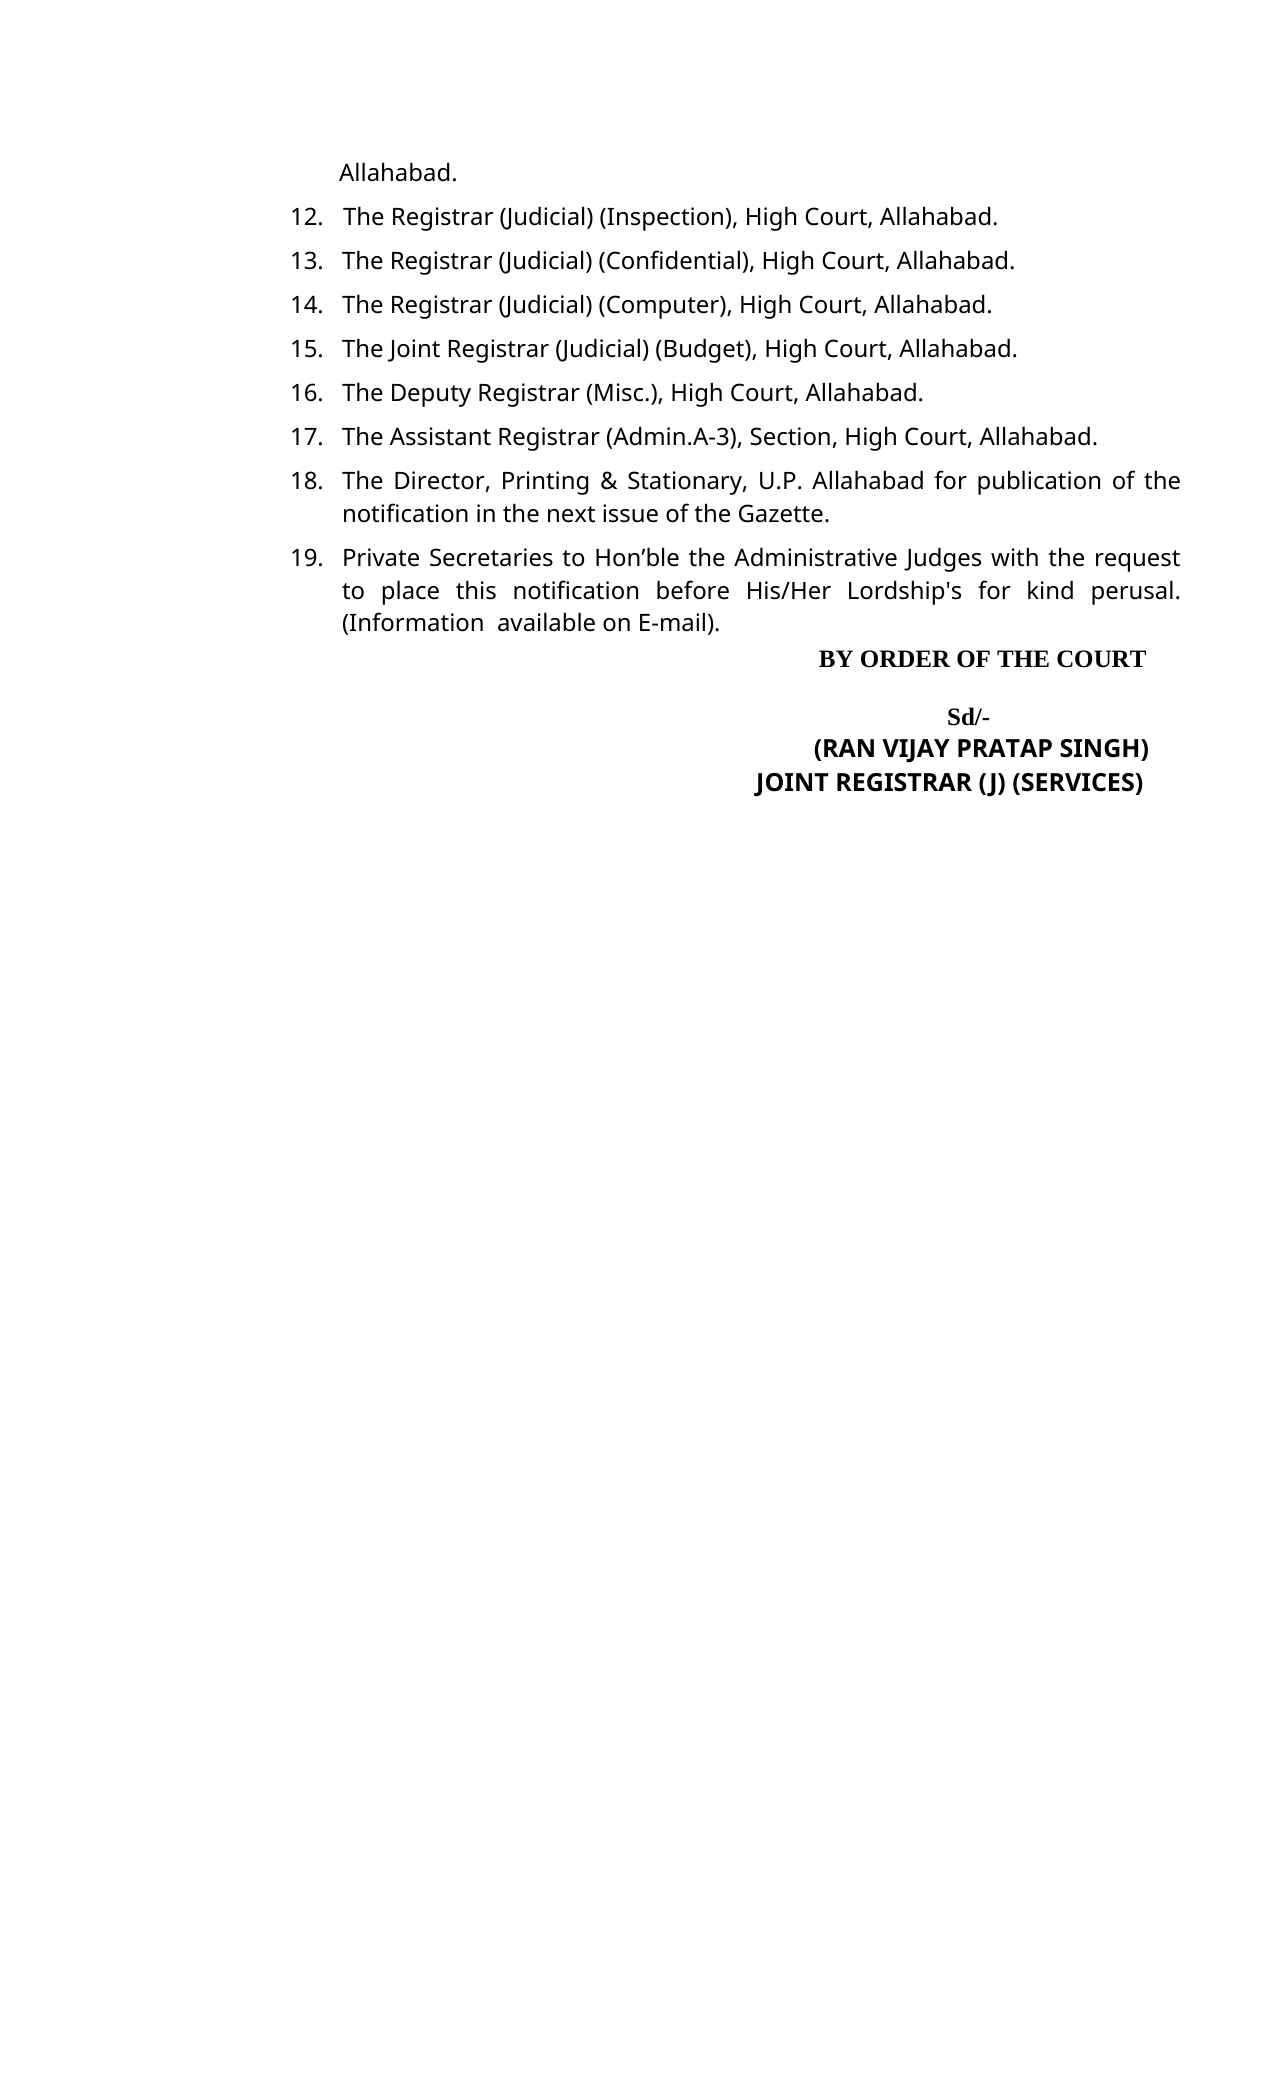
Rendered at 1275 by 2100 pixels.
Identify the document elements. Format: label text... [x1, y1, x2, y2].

table_cell [284, 238, 336, 282]
text Sd/- (RAN VIJAY PRATAP SINGH) [212, 702, 1181, 765]
text JOINT REGISTRAR (J) (SERVICES) [212, 765, 1181, 799]
table_cell [284, 459, 336, 535]
table_cell The Director, Printing & Stationary, U.P. Allahabad for publication of the notification in the next issue of the Gazette. [336, 459, 1188, 535]
table_cell The Joint Registrar (Judicial) (Budget), High Court, Allahabad. [336, 326, 1188, 370]
table_cell Allahabad. [336, 150, 1188, 194]
table_cell [284, 535, 336, 644]
table_cell [284, 326, 336, 370]
table_cell The Registrar (Judicial) (Confidential), High Court, Allahabad. [336, 238, 1188, 282]
table_cell The Registrar (Judicial) (Computer), High Court, Allahabad. [336, 282, 1188, 326]
text BY ORDER OF THE COURT [212, 644, 1181, 673]
table_cell [284, 150, 336, 194]
table_cell Private Secretaries to Hon’ble the Administrative Judges with the request to place this notification before His/Her Lordship's for kind perusal. (Information available on E-mail). [336, 535, 1188, 644]
table_cell The Deputy Registrar (Misc.), High Court, Allahabad. [336, 370, 1188, 414]
table_cell [284, 194, 336, 238]
table_cell [284, 414, 336, 458]
table_cell The Assistant Registrar (Admin.A-3), Section, High Court, Allahabad. [336, 414, 1188, 458]
table_cell The Registrar (Judicial) (Inspection), High Court, Allahabad. [336, 194, 1188, 238]
table_cell [284, 370, 336, 414]
table_cell [284, 282, 336, 326]
